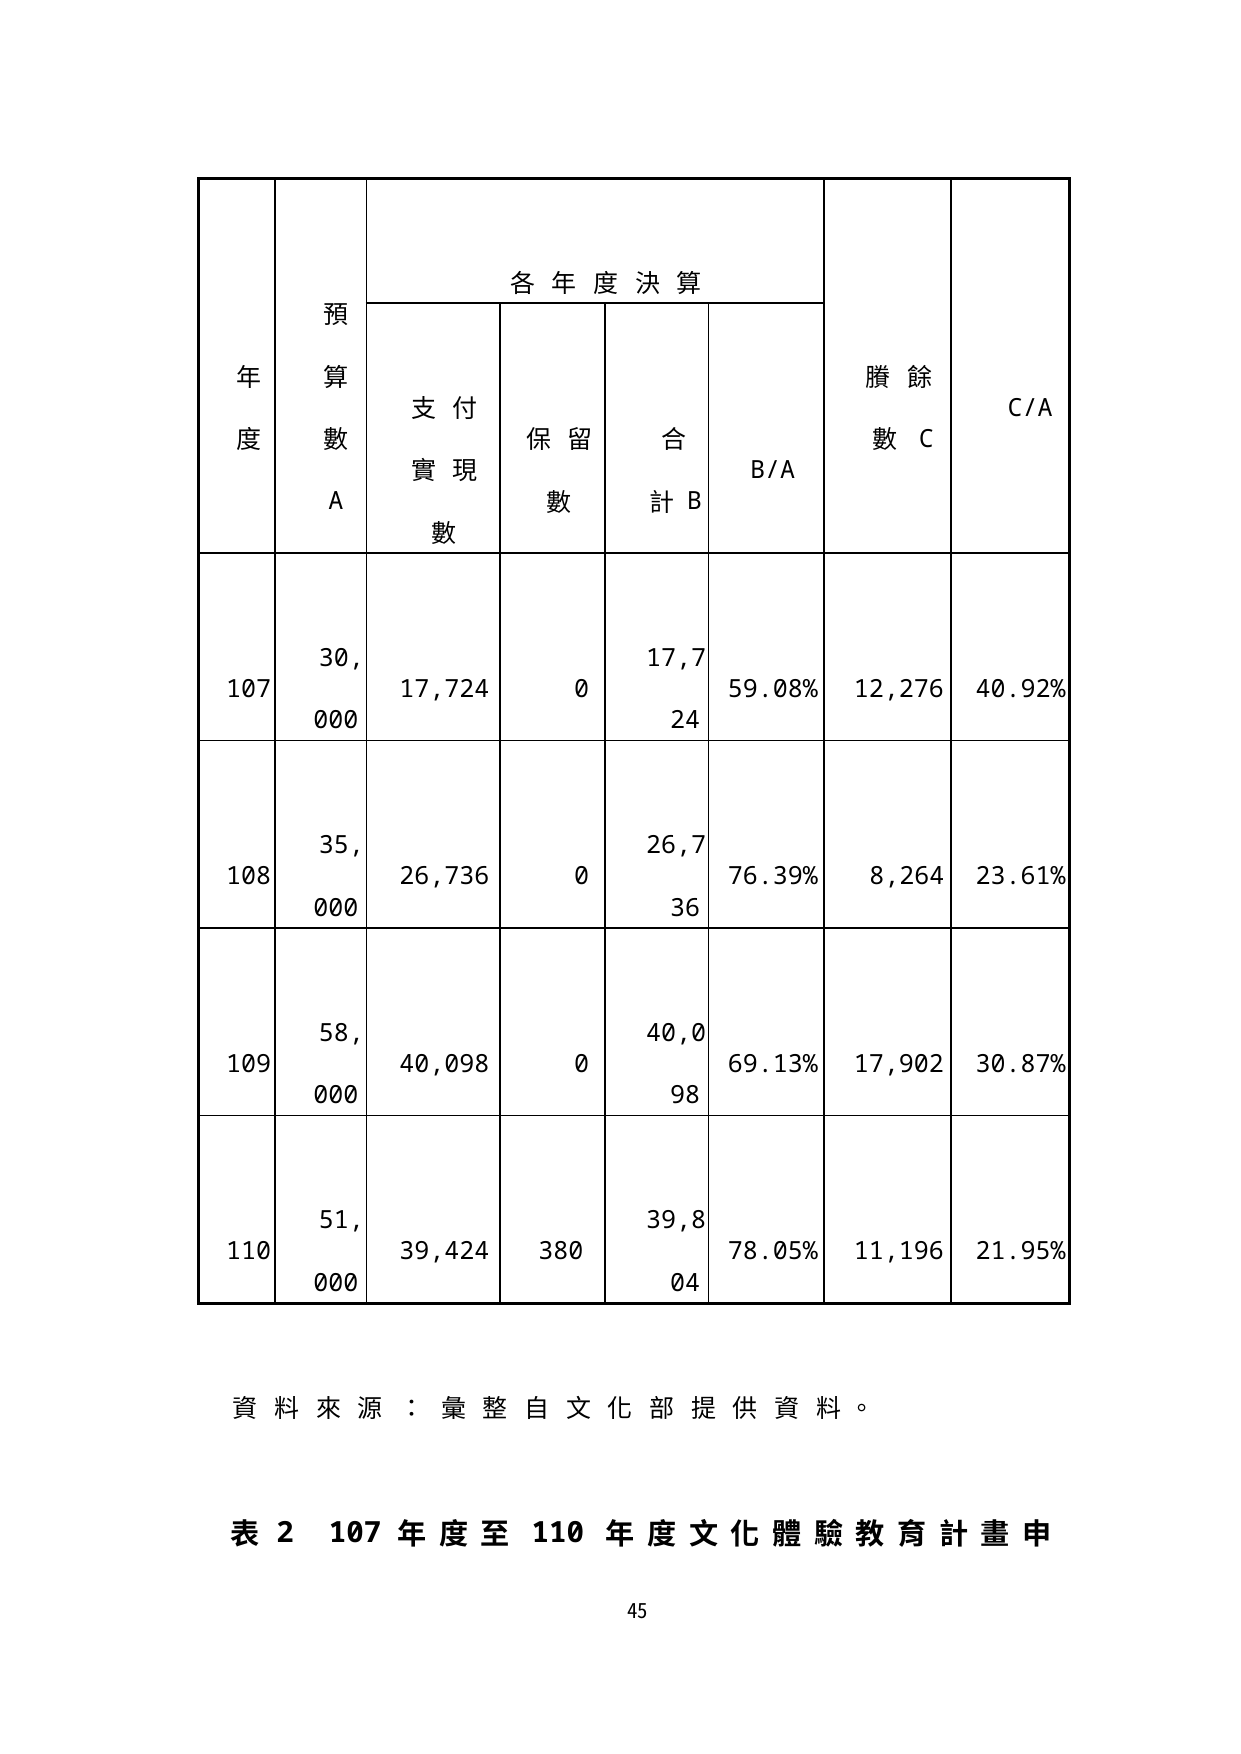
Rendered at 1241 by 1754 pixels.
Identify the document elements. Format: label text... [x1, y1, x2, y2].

table_header 賸餘數C [825, 180, 950, 552]
table_header C/A [952, 180, 1068, 552]
table_cell 380 [501, 1116, 604, 1302]
table_cell 39,424 [367, 1116, 499, 1302]
table_cell 11,196 [825, 1116, 950, 1302]
table_header 預算數A [276, 180, 366, 552]
table_cell 35,000 [276, 741, 366, 927]
table_cell 支付實現數 [367, 304, 499, 552]
table_cell 40,098 [606, 929, 708, 1115]
table_cell 17,902 [825, 929, 950, 1115]
table_header 年度 [200, 180, 274, 552]
table_cell 23.61% [952, 741, 1068, 927]
table_cell 26,736 [606, 741, 708, 927]
table_cell 39,804 [606, 1116, 708, 1302]
table_cell 51,000 [276, 1116, 366, 1302]
table_cell 78.05% [709, 1116, 823, 1302]
table_cell 58,000 [276, 929, 366, 1115]
table_cell 69.13% [709, 929, 823, 1115]
table_cell 110 [200, 1116, 274, 1302]
table_cell 40,098 [367, 929, 499, 1115]
table_cell 40.92% [952, 554, 1068, 740]
table_cell 59.08% [709, 554, 823, 740]
table_cell 保留數 [501, 304, 604, 552]
text 資料來源：彙整自文化部提供資料。 [191, 1365, 1117, 1427]
table_cell 30.87% [952, 929, 1068, 1115]
table_cell 0 [501, 741, 604, 927]
table_cell 107 [200, 554, 274, 740]
table_cell 合計B [606, 304, 708, 552]
table_cell 0 [501, 929, 604, 1115]
table_cell 109 [200, 929, 274, 1115]
table_cell 12,276 [825, 554, 950, 740]
table_cell 26,736 [367, 741, 499, 927]
table_cell 108 [200, 741, 274, 927]
text 表2 107年度至110年度文化體驗教育計畫申 [183, 1490, 1058, 1552]
table_cell 0 [501, 554, 604, 740]
table_cell 17,724 [367, 554, 499, 740]
table_header 各年度決算 [367, 180, 823, 302]
table_cell 30,000 [276, 554, 366, 740]
table_cell 8,264 [825, 741, 950, 927]
table_cell B/A [709, 304, 823, 552]
table_cell 17,724 [606, 554, 708, 740]
table_cell 76.39% [709, 741, 823, 927]
table_cell 21.95% [952, 1116, 1068, 1302]
